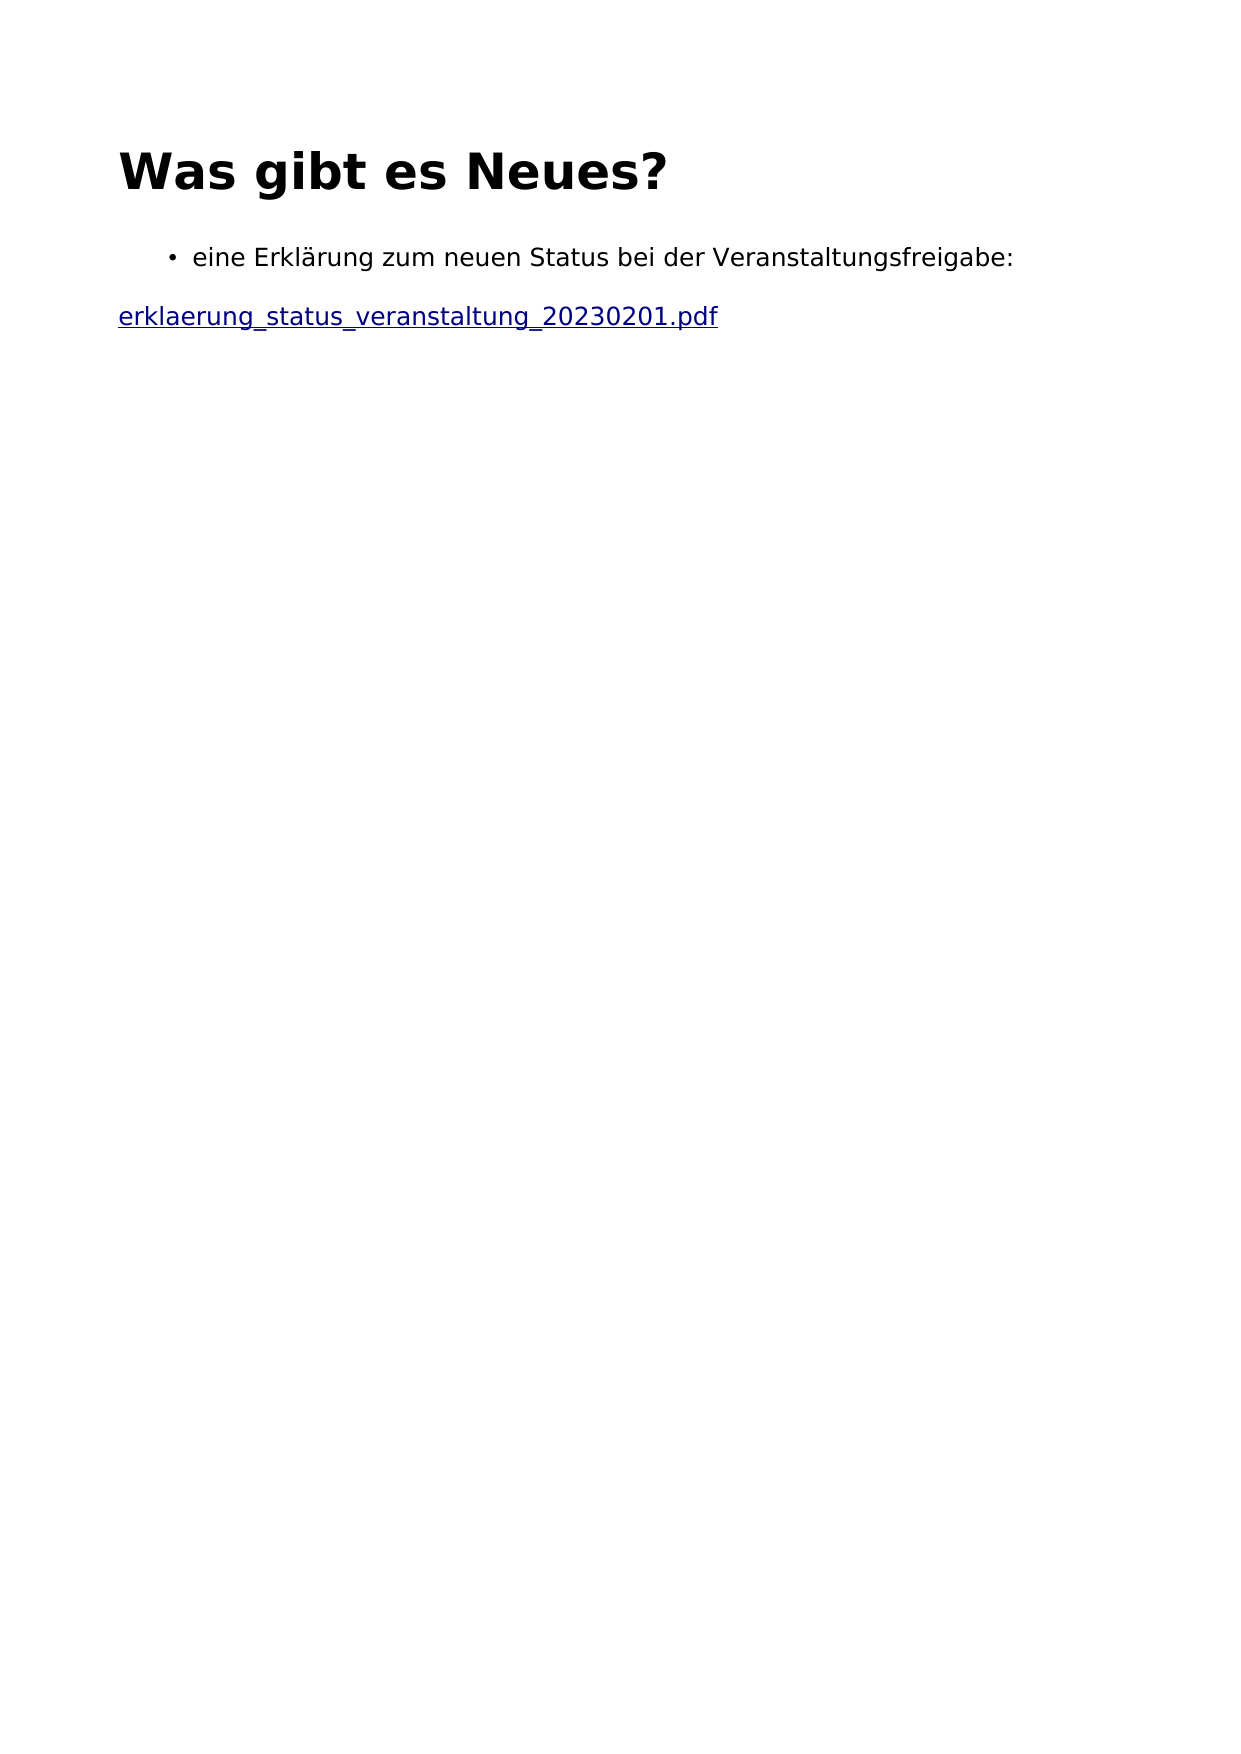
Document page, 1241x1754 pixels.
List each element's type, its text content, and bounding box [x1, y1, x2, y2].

subtitle Was gibt es Neues? [118, 143, 1122, 201]
text erklaerung_status_veranstaltung_20230201.pdf [118, 302, 1122, 331]
list eine Erklärung zum neuen Status bei der Veranstaltungsfreigabe: [177, 243, 1122, 302]
